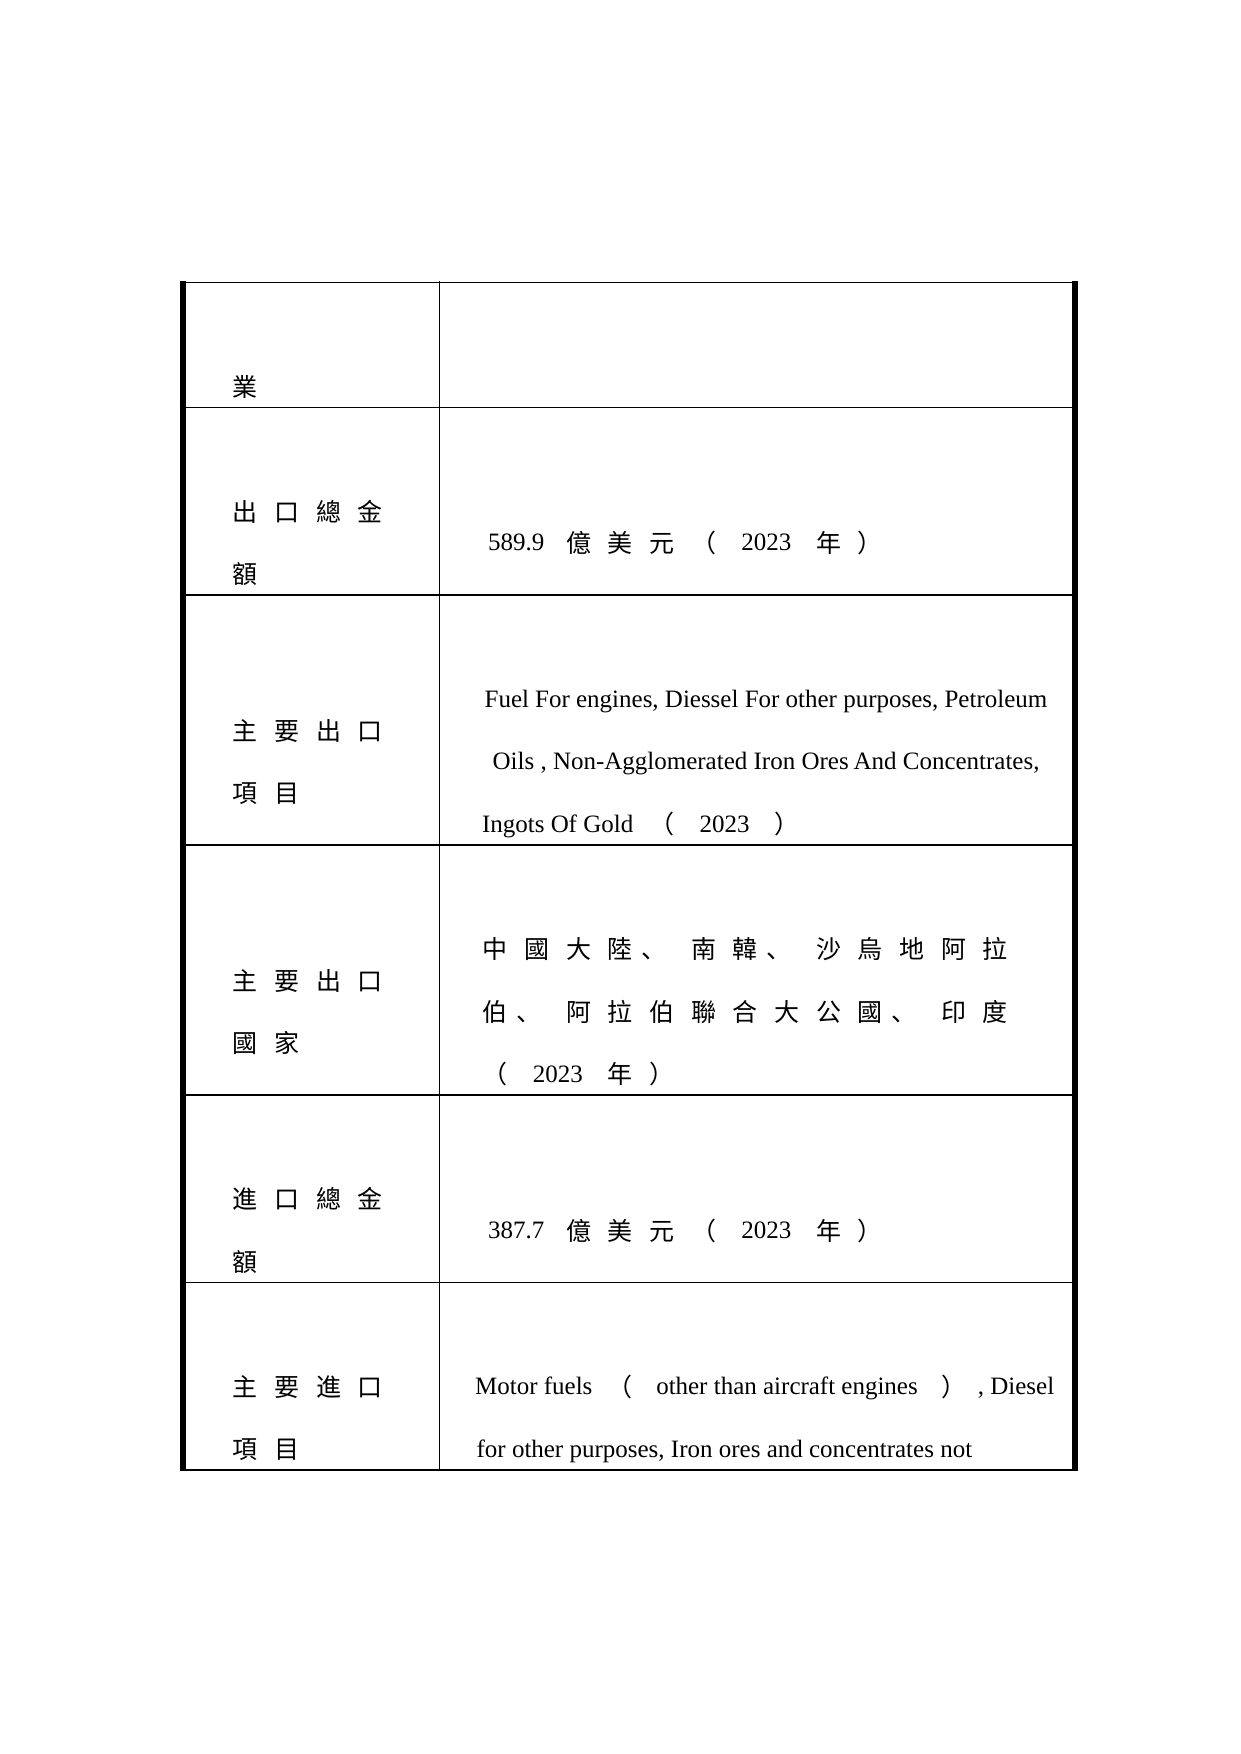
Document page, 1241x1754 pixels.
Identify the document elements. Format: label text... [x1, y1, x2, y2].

table_cell 387.7億美元（2023年） [440, 1096, 1072, 1281]
table_cell 中國大陸、南韓、沙烏地阿拉伯、阿拉伯聯合大公國、印度（2023年） [440, 846, 1072, 1094]
table_cell 主要出口國家 [186, 846, 439, 1094]
table_cell 出口總金額 [186, 408, 439, 594]
table_cell 進口總金額 [186, 1096, 439, 1281]
table_cell 主要出口項目 [186, 596, 439, 844]
table_cell 業 [186, 283, 439, 406]
table_cell 主要進口項目 [186, 1283, 439, 1469]
table_cell [440, 283, 1072, 406]
table_cell 589.9億美元（2023年） [440, 408, 1072, 594]
table_cell Motor fuels （other than aircraft engines）, Diesel for other purposes, Iron ores and concentrates not [440, 1283, 1072, 1469]
table_cell Fuel For engines, Diessel For other purposes, Petroleum Oils , Non-Agglomerated Iron Ores And Concentrates, Ingots Of Gold（2023） [440, 596, 1072, 844]
